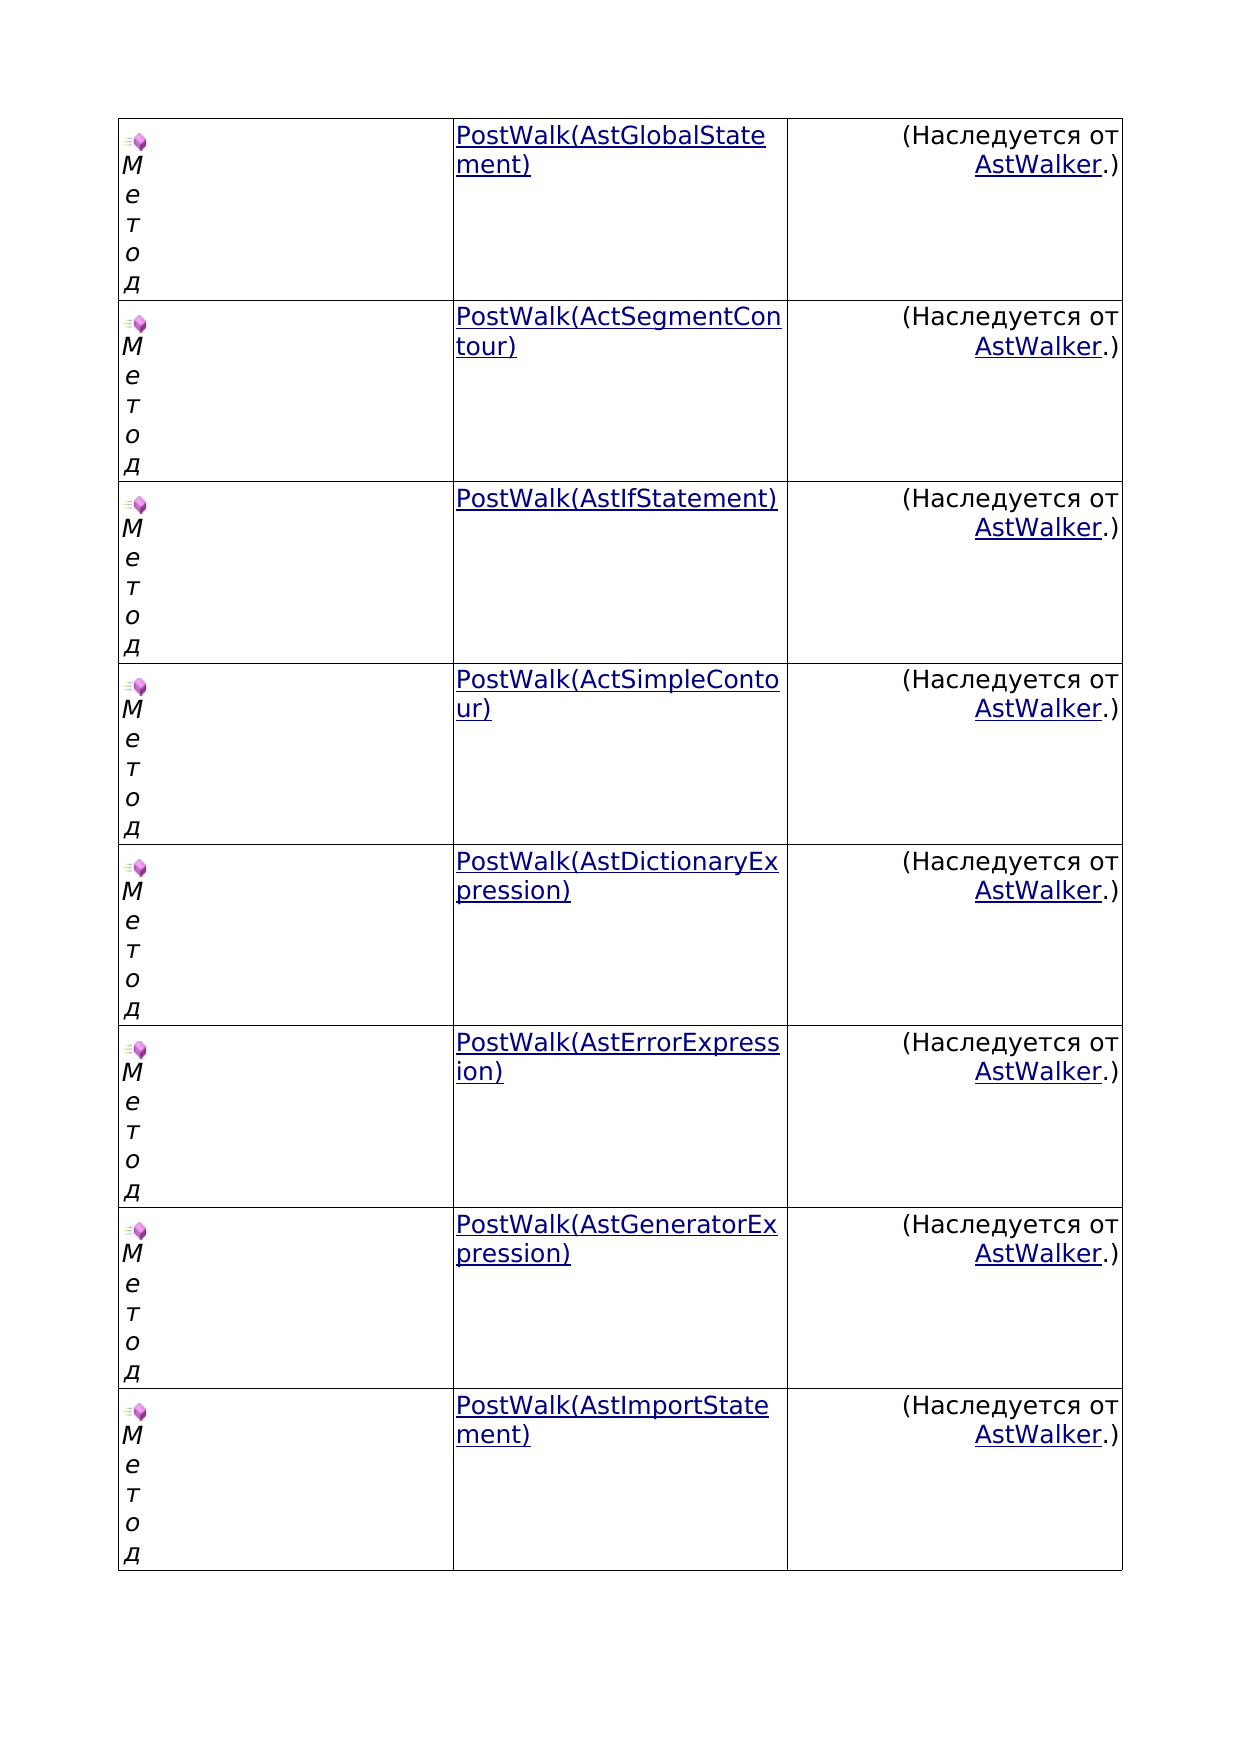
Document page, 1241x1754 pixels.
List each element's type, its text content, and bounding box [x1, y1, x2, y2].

table_cell [119, 482, 453, 662]
picture [121, 496, 147, 514]
table_cell [119, 1389, 453, 1570]
table_cell (Наследуется от AstWalker.) [788, 664, 1122, 844]
table_cell PostWalk(ActSegmentContour) [454, 301, 787, 481]
table_cell PostWalk(AstGlobalStatement) [454, 119, 787, 299]
table_cell PostWalk(AstIfStatement) [454, 482, 787, 662]
table_cell [119, 1208, 453, 1388]
picture [121, 1403, 147, 1421]
table_cell (Наследуется от AstWalker.) [788, 119, 1122, 299]
table_cell (Наследуется от AstWalker.) [788, 482, 1122, 662]
table_cell PostWalk(AstDictionaryExpression) [454, 845, 787, 1025]
table_cell [119, 1026, 453, 1207]
picture [121, 859, 147, 877]
table_cell PostWalk(AstGeneratorExpression) [454, 1208, 787, 1388]
table_cell (Наследуется от AstWalker.) [788, 1389, 1122, 1570]
table_cell [119, 119, 453, 299]
table_cell [119, 845, 453, 1025]
table_cell [119, 664, 453, 844]
table_cell PostWalk(AstErrorExpression) [454, 1026, 787, 1207]
table_cell (Наследуется от AstWalker.) [788, 1208, 1122, 1388]
picture [121, 1041, 147, 1059]
picture [121, 1222, 147, 1240]
table_cell [119, 301, 453, 481]
picture [121, 678, 147, 696]
table_cell PostWalk(AstImportStatement) [454, 1389, 787, 1570]
picture [121, 315, 147, 333]
table_cell (Наследуется от AstWalker.) [788, 1026, 1122, 1207]
table_cell (Наследуется от AstWalker.) [788, 845, 1122, 1025]
table_cell PostWalk(ActSimpleContour) [454, 664, 787, 844]
table_cell (Наследуется от AstWalker.) [788, 301, 1122, 481]
picture [121, 133, 147, 151]
